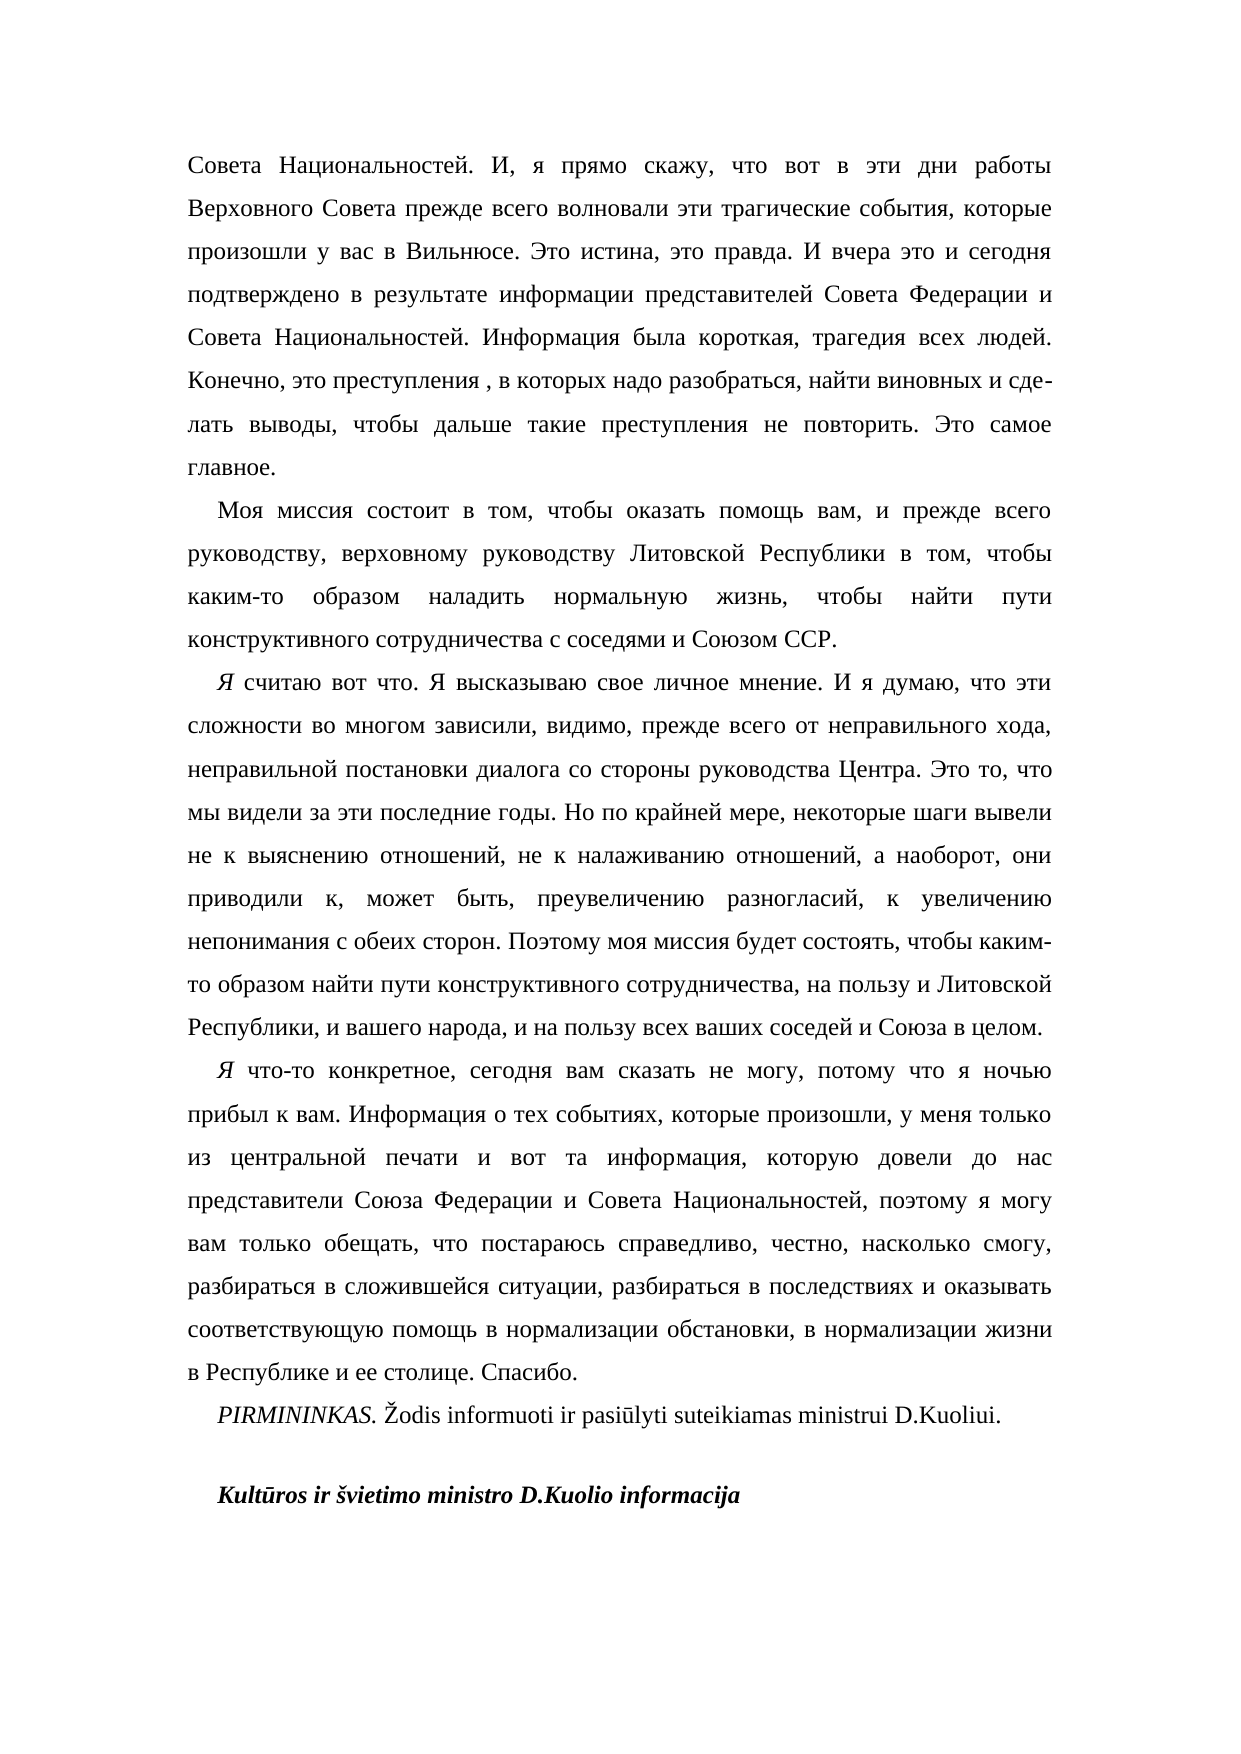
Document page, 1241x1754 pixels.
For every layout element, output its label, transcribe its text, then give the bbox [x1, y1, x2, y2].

text PIRMININKAS. Žodis informuoti ir pasiūlyti suteikiamas ministrui D.Kuoliui. [187, 1401, 1053, 1429]
text Я считаю вот что. Я высказываю свое личное мнение. И я думаю, что эти сложности во многом зависили, видимо, прежде всего от неправильного хода, неправильной постановки диало­га со стороны руководства Центра. Это то, что мы видели за эти последние годы. Но по крайней мере, некоторые шаги вывели не к выяснению отношений, не к налаживанию отношений, а наоборот, они приводили к, может быть, преувеличению разногласий, к увеличению непонимания с обеих сторон. Поэтому моя миссия будет состоять, чтобы каким-то образом найти пути конструктивного сотрудничества, на пользу и Литовской Рес­публики, и вашего народа, и на пользу всех ваших соседей и Союза в целом. [187, 667, 1053, 1041]
text Совета Национальностей. И, я прямо скажу, что вот в эти дни работы Верховного Совета прежде всего волновали эти трагические события, которые про­изошли у вас в Вильнюсе. Это истина, это правда. И вчера это и сегодня подтверждено в результате информации представи­телей Совета Федерации и Совета Национальностей. Инфор­мация была короткая, трагедия всех людей. Конечно, это пре­ступления , в которых надо разобраться, найти виновных и сде­лать выводы, чтобы дальше такие преступления не повторить. Это самое главное. [187, 150, 1053, 481]
text Я что-то конкретное, сегодня вам сказать не могу, потому что я ночью прибыл к вам. Информация о тех событиях, которые произошли, у меня только из центральной печати и вот та инфор­мация, которую довели до нас представители Союза Федерации и Совета Национальностей, поэтому я могу вам только обещать, что постараюсь справедливо, честно, насколько смогу, разби­раться в сложившейся ситуации, разбираться в последствиях и оказывать соответствующую помощь в нормализации обстанов­ки, в нормализации жизни в Республике и ее столице. Спасибо. [187, 1056, 1053, 1386]
text Моя миссия состоит в том, чтобы оказать помощь вам, и прежде всего руководству, верховному руководству Литовской Республики в том, чтобы каким-то образом наладить нормаль­ную жизнь, чтобы найти пути конструктивного сотрудничества с соседями и Союзом ССР. [187, 495, 1053, 653]
subtitle Kultūros ir švietimo ministro D.Kuolio informacija [187, 1480, 1053, 1508]
